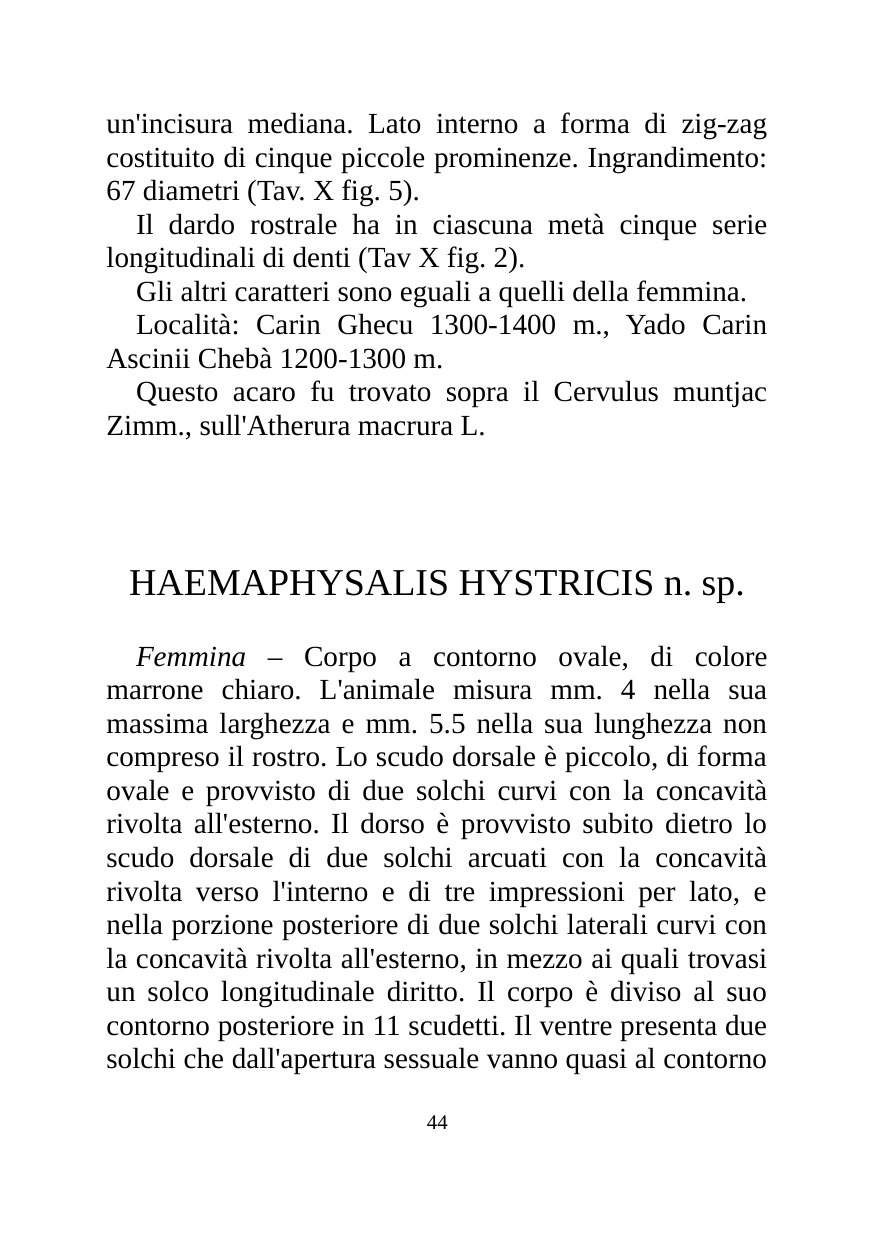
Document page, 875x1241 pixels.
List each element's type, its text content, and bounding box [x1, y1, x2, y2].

text un'incisura mediana. Lato interno a forma di zig-zag costituito di cinque piccole prominenze. Ingrandimento: 67 diametri (Tav. X fig. 5). [106, 106, 768, 207]
text Questo acaro fu trovato sopra il Cervulus muntjac Zimm., sull'Atherura macrura L. [106, 374, 768, 442]
text Località: Carin Ghecu 1300-1400 m., Yado Carin Ascinii Chebà 1200-1300 m. [106, 307, 768, 374]
text Il dardo rostrale ha in ciascuna metà cinque serie longitudinali di denti (Tav X fig. 2). [106, 207, 768, 274]
text Femmina – Corpo a contorno ovale, di colore marrone chiaro. L'animale misura mm. 4 nella sua massima larghezza e mm. 5.5 nella sua lunghezza non compreso il rostro. Lo scudo dorsale è piccolo, di forma ovale e provvisto di due solchi curvi con la concavità rivolta all'esterno. Il dorso è provvisto subito dietro lo scudo dorsale di due solchi arcuati con la concavità rivolta verso l'interno e di tre impressioni per lato, e nella porzione posteriore di due solchi laterali curvi con la concavità rivolta all'esterno, in mezzo ai quali trovasi un solco longitudinale diritto. Il corpo è diviso al suo contorno posteriore in 11 scudetti. Il ventre presenta due solchi che dall'apertura sessuale vanno quasi al contorno [106, 639, 768, 1075]
text Gli altri caratteri sono eguali a quelli della femmina. [106, 274, 768, 307]
subtitle HAEMAPHYSALIS HYSTRICIS n. sp. [106, 560, 768, 603]
